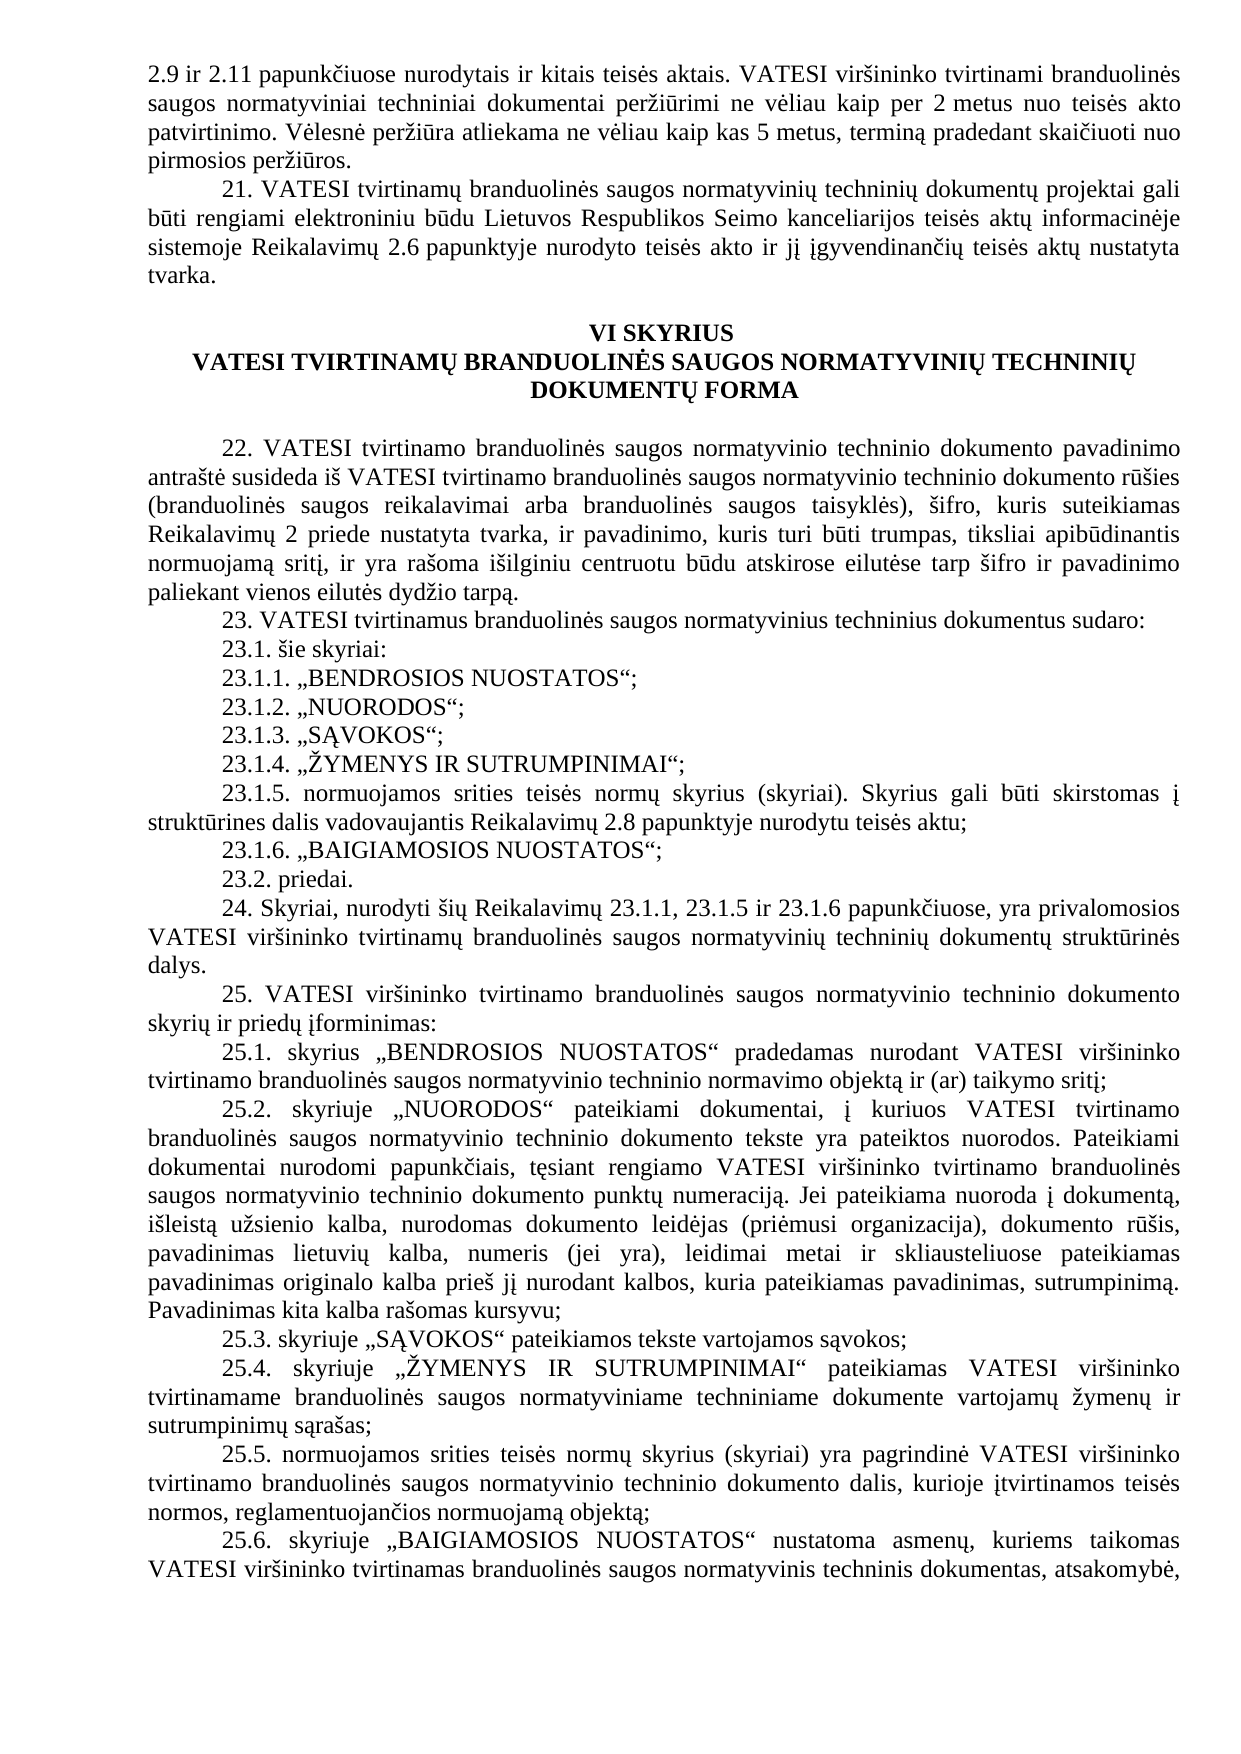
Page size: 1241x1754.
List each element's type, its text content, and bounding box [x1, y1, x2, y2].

text 24. Skyriai, nurodyti šių Reikalavimų 23.1.1, 23.1.5 ir 23.1.6 papunkčiuose, yra privalomosios VATESI viršininko tvirtinamų branduolinės saugos normatyvinių techninių dokumentų struktūrinės dalys. [148, 893, 1181, 979]
text 2.9 ir 2.11 papunkčiuose nurodytais ir kitais teisės aktais. VATESI viršininko tvirtinami branduolinės saugos normatyviniai techniniai dokumentai peržiūrimi ne vėliau kaip per 2 metus nuo teisės akto patvirtinimo. Vėlesnė peržiūra atliekama ne vėliau kaip kas 5 metus, terminą pradedant skaičiuoti nuo pirmosios peržiūros. [148, 59, 1181, 174]
text VI skyrius [148, 318, 1181, 347]
text 23.2. priedai. [148, 864, 1181, 893]
text 23.1.5. normuojamos srities teisės normų skyrius (skyriai). Skyrius gali būti skirstomas į struktūrines dalis vadovaujantis Reikalavimų 2.8 papunktyje nurodytu teisės aktu; [148, 778, 1181, 835]
text 23.1.2. „NUORODOS“; [148, 692, 1181, 720]
text VATESI TVIRTINAMŲ BRANDUOLINĖS SAUGOS NORMATYVINIŲ TECHNINIŲ DOKUMENTŲ FORMA [148, 347, 1181, 404]
text 23.1.6. „BAIGIAMOSIOS NUOSTATOS“; [148, 835, 1181, 864]
text 25.5. normuojamos srities teisės normų skyrius (skyriai) yra pagrindinė VATESI viršininko tvirtinamo branduolinės saugos normatyvinio techninio dokumento dalis, kurioje įtvirtinamos teisės normos, reglamentuojančios normuojamą objektą; [148, 1439, 1181, 1525]
text 25.3. skyriuje „SĄVOKOS“ pateikiamos tekste vartojamos sąvokos; [148, 1324, 1181, 1353]
text 23.1. šie skyriai: [148, 634, 1181, 663]
text 23.1.1. „BENDROSIOS NUOSTATOS“; [148, 663, 1181, 692]
text 23. VATESI tvirtinamus branduolinės saugos normatyvinius techninius dokumentus sudaro: [148, 605, 1181, 634]
text 23.1.3. „SĄVOKOS“; [148, 720, 1181, 749]
text 25. VATESI viršininko tvirtinamo branduolinės saugos normatyvinio techninio dokumento skyrių ir priedų įforminimas: [148, 979, 1181, 1037]
text 22. VATESI tvirtinamo branduolinės saugos normatyvinio techninio dokumento pavadinimo antraštė susideda iš VATESI tvirtinamo branduolinės saugos normatyvinio techninio dokumento rūšies (branduolinės saugos reikalavimai arba branduolinės saugos taisyklės), šifro, kuris suteikiamas Reikalavimų 2 priede nustatyta tvarka, ir pavadinimo, kuris turi būti trumpas, tiksliai apibūdinantis normuojamą sritį, ir yra rašoma išilginiu centruotu būdu atskirose eilutėse tarp šifro ir pavadinimo paliekant vienos eilutės dydžio tarpą. [148, 433, 1181, 605]
text 25.6. skyriuje „BAIGIAMOSIOS NUOSTATOS“ nustatoma asmenų, kuriems taikomas VATESI viršininko tvirtinamas branduolinės saugos normatyvinis techninis dokumentas, atsakomybė, [148, 1525, 1181, 1583]
text 21. VATESI tvirtinamų branduolinės saugos normatyvinių techninių dokumentų projektai gali būti rengiami elektroniniu būdu Lietuvos Respublikos Seimo kanceliarijos teisės aktų informacinėje sistemoje Reikalavimų 2.6 papunktyje nurodyto teisės akto ir jį įgyvendinančių teisės aktų nustatyta tvarka. [148, 174, 1181, 289]
text 25.2. skyriuje „NUORODOS“ pateikiami dokumentai, į kuriuos VATESI tvirtinamo branduolinės saugos normatyvinio techninio dokumento tekste yra pateiktos nuorodos. Pateikiami dokumentai nurodomi papunkčiais, tęsiant rengiamo VATESI viršininko tvirtinamo branduolinės saugos normatyvinio techninio dokumento punktų numeraciją. Jei pateikiama nuoroda į dokumentą, išleistą užsienio kalba, nurodomas dokumento leidėjas (priėmusi organizacija), dokumento rūšis, pavadinimas lietuvių kalba, numeris (jei yra), leidimai metai ir skliausteliuose pateikiamas pavadinimas originalo kalba prieš jį nurodant kalbos, kuria pateikiamas pavadinimas, sutrumpinimą. Pavadinimas kita kalba rašomas kursyvu; [148, 1094, 1181, 1324]
text 23.1.4. „ŽYMENYS IR SUTRUMPINIMAI“; [148, 749, 1181, 778]
text 25.4. skyriuje „ŽYMENYS IR SUTRUMPINIMAI“ pateikiamas VATESI viršininko tvirtinamame branduolinės saugos normatyviniame techniniame dokumente vartojamų žymenų ir sutrumpinimų sąrašas; [148, 1353, 1181, 1439]
text 25.1. skyrius „BENDROSIOS NUOSTATOS“ pradedamas nurodant VATESI viršininko tvirtinamo branduolinės saugos normatyvinio techninio normavimo objektą ir (ar) taikymo sritį; [148, 1037, 1181, 1094]
